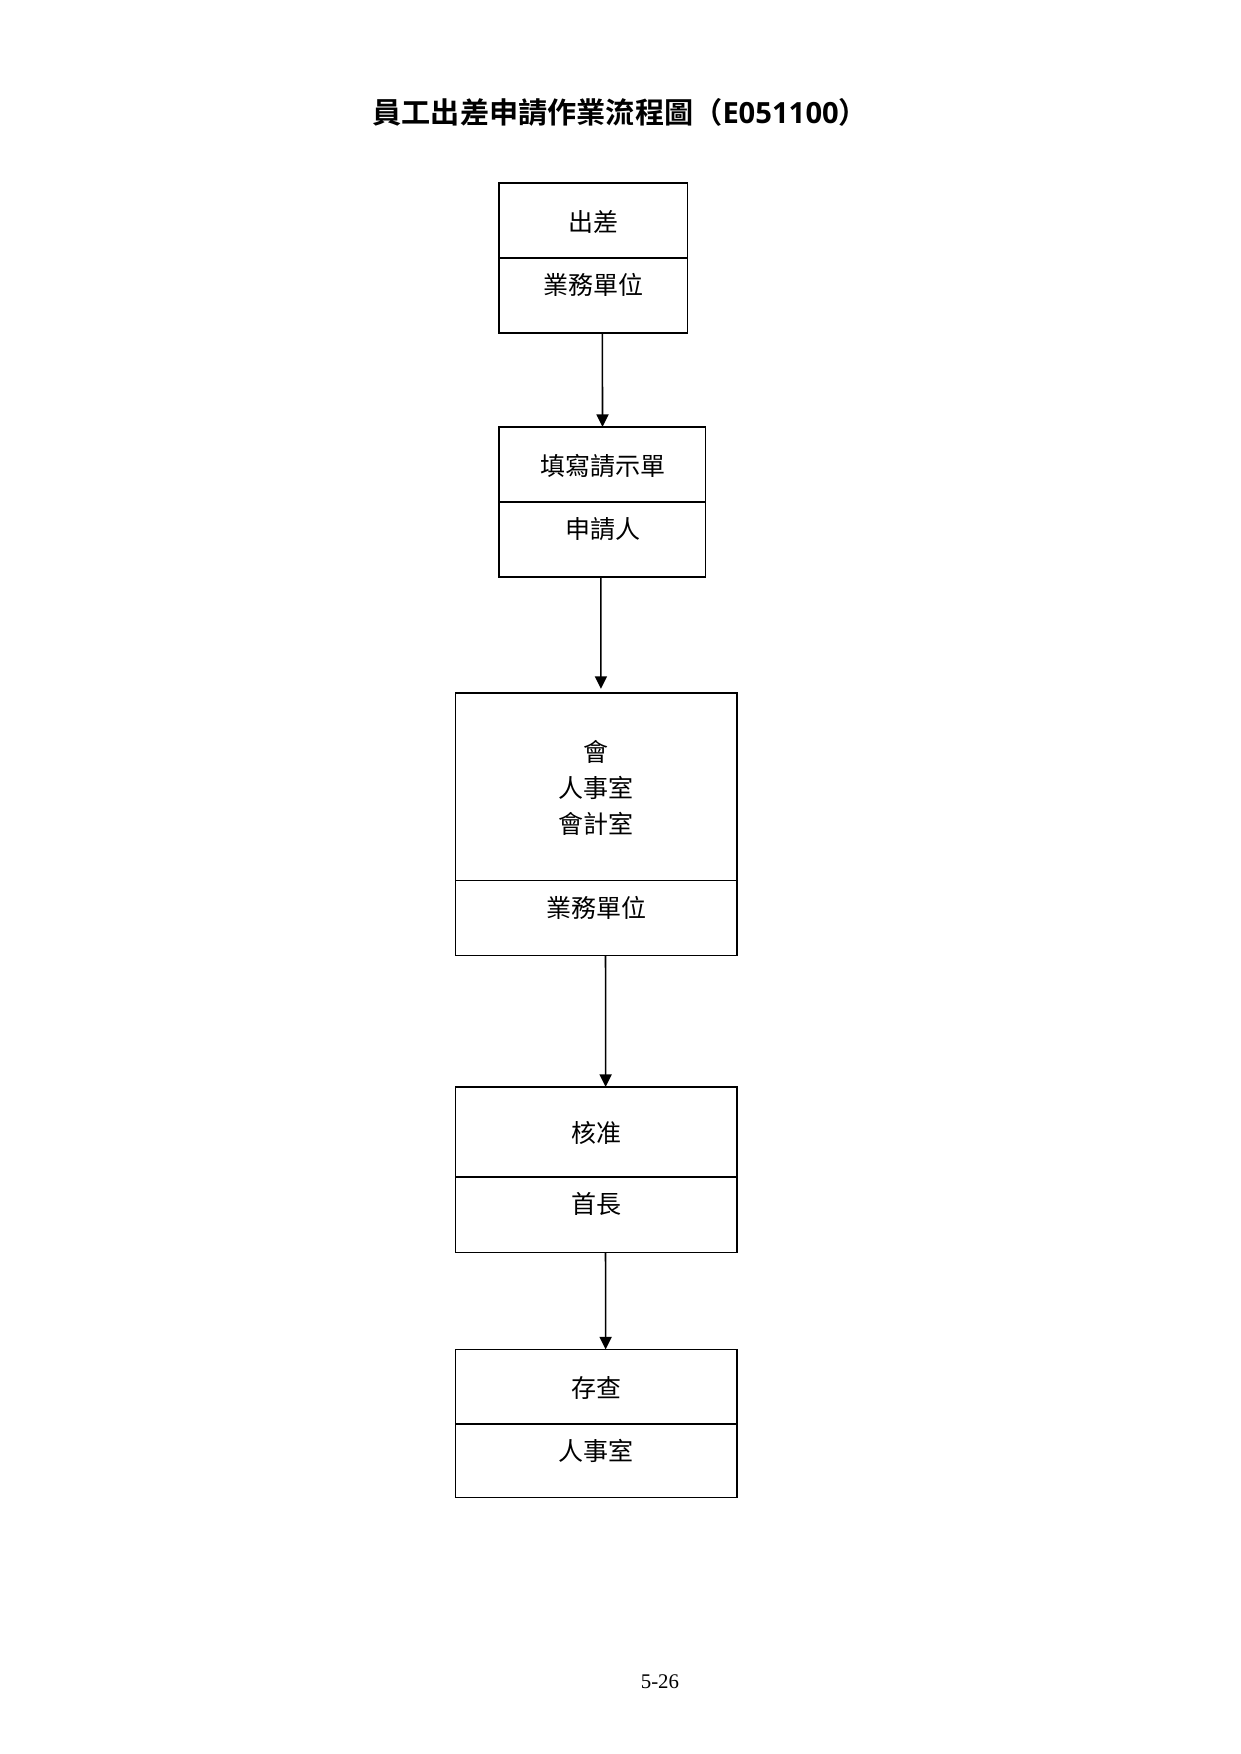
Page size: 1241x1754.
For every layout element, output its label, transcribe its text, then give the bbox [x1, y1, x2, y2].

subtitle 員工出差申請作業流程圖（E051100） [59, 73, 1181, 148]
